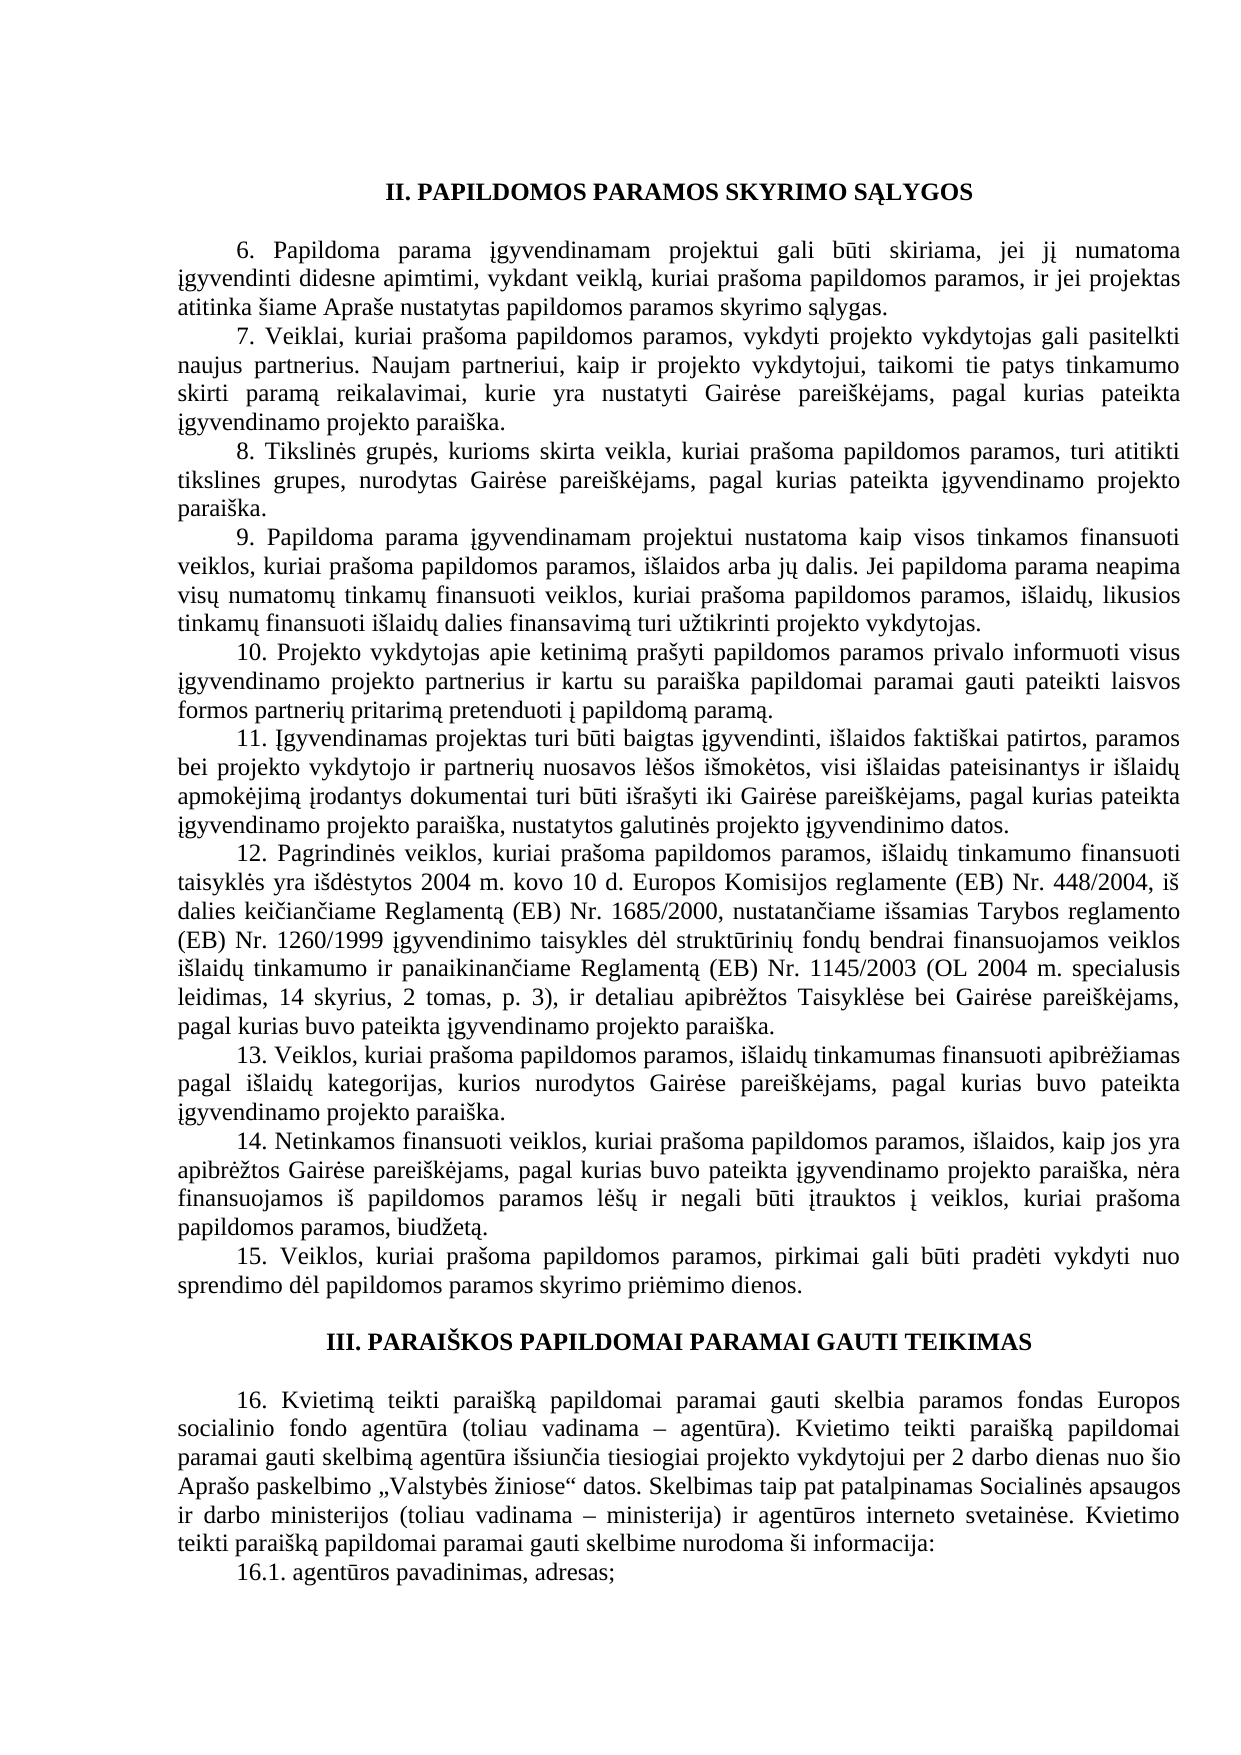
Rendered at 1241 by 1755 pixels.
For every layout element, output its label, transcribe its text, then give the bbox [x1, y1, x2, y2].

text 13. Veiklos, kuriai prašoma papildomos paramos, išlaidų tinkamumas finansuoti apibrėžiamas pagal išlaidų kategorijas, kurios nurodytos Gairėse pareiškėjams, pagal kurias buvo pateikta įgyvendinamo projekto paraiška. [177, 1040, 1181, 1126]
text 8. Tikslinės grupės, kurioms skirta veikla, kuriai prašoma papildomos paramos, turi atitikti tikslines grupes, nurodytas Gairėse pareiškėjams, pagal kurias pateikta įgyvendinamo projekto paraiška. [177, 436, 1181, 522]
text III. PARAIŠKOS PAPILDOMAI PARAMAI GAUTI TEIKIMAS [177, 1327, 1181, 1356]
text 16. Kvietimą teikti paraišką papildomai paramai gauti skelbia paramos fondas Europos socialinio fondo agentūra (toliau vadinama – agentūra). Kvietimo teikti paraišką papildomai paramai gauti skelbimą agentūra išsiunčia tiesiogiai projekto vykdytojui per 2 darbo dienas nuo šio Aprašo paskelbimo „Valstybės žiniose“ datos. Skelbimas taip pat patalpinamas Socialinės apsaugos ir darbo ministerijos (toliau vadinama – ministerija) ir agentūros interneto svetainėse. Kvietimo teikti paraišką papildomai paramai gauti skelbime nurodoma ši informacija: [177, 1385, 1181, 1557]
text 6. Papildoma parama įgyvendinamam projektui gali būti skiriama, jei jį numatoma įgyvendinti didesne apimtimi, vykdant veiklą, kuriai prašoma papildomos paramos, ir jei projektas atitinka šiame Apraše nustatytas papildomos paramos skyrimo sąlygas. [177, 235, 1181, 321]
text 12. Pagrindinės veiklos, kuriai prašoma papildomos paramos, išlaidų tinkamumo finansuoti taisyklės yra išdėstytos 2004 m. kovo 10 d. Europos Komisijos reglamente (EB) Nr. 448/2004, iš dalies keičiančiame Reglamentą (EB) Nr. 1685/2000, nustatančiame išsamias Tarybos reglamento (EB) Nr. 1260/1999 įgyvendinimo taisykles dėl struktūrinių fondų bendrai finansuojamos veiklos išlaidų tinkamumo ir panaikinančiame Reglamentą (EB) Nr. 1145/2003 (OL 2004 m. specialusis leidimas, 14 skyrius, 2 tomas, p. 3), ir detaliau apibrėžtos Taisyklėse bei Gairėse pareiškėjams, pagal kurias buvo pateikta įgyvendinamo projekto paraiška. [177, 838, 1181, 1040]
text 11. Įgyvendinamas projektas turi būti baigtas įgyvendinti, išlaidos faktiškai patirtos, paramos bei projekto vykdytojo ir partnerių nuosavos lėšos išmokėtos, visi išlaidas pateisinantys ir išlaidų apmokėjimą įrodantys dokumentai turi būti išrašyti iki Gairėse pareiškėjams, pagal kurias pateikta įgyvendinamo projekto paraiška, nustatytos galutinės projekto įgyvendinimo datos. [177, 723, 1181, 838]
text 7. Veiklai, kuriai prašoma papildomos paramos, vykdyti projekto vykdytojas gali pasitelkti naujus partnerius. Naujam partneriui, kaip ir projekto vykdytojui, taikomi tie patys tinkamumo skirti paramą reikalavimai, kurie yra nustatyti Gairėse pareiškėjams, pagal kurias pateikta įgyvendinamo projekto paraiška. [177, 321, 1181, 436]
text 9. Papildoma parama įgyvendinamam projektui nustatoma kaip visos tinkamos finansuoti veiklos, kuriai prašoma papildomos paramos, išlaidos arba jų dalis. Jei papildoma parama neapima visų numatomų tinkamų finansuoti veiklos, kuriai prašoma papildomos paramos, išlaidų, likusios tinkamų finansuoti išlaidų dalies finansavimą turi užtikrinti projekto vykdytojas. [177, 522, 1181, 637]
text II. PAPILDOMOS PARAMOS SKYRIMO SĄLYGOS [177, 177, 1181, 206]
text 14. Netinkamos finansuoti veiklos, kuriai prašoma papildomos paramos, išlaidos, kaip jos yra apibrėžtos Gairėse pareiškėjams, pagal kurias buvo pateikta įgyvendinamo projekto paraiška, nėra finansuojamos iš papildomos paramos lėšų ir negali būti įtrauktos į veiklos, kuriai prašoma papildomos paramos, biudžetą. [177, 1126, 1181, 1241]
text 10. Projekto vykdytojas apie ketinimą prašyti papildomos paramos privalo informuoti visus įgyvendinamo projekto partnerius ir kartu su paraiška papildomai paramai gauti pateikti laisvos formos partnerių pritarimą pretenduoti į papildomą paramą. [177, 637, 1181, 723]
text 15. Veiklos, kuriai prašoma papildomos paramos, pirkimai gali būti pradėti vykdyti nuo sprendimo dėl papildomos paramos skyrimo priėmimo dienos. [177, 1241, 1181, 1298]
text 16.1. agentūros pavadinimas, adresas; [177, 1557, 1181, 1586]
